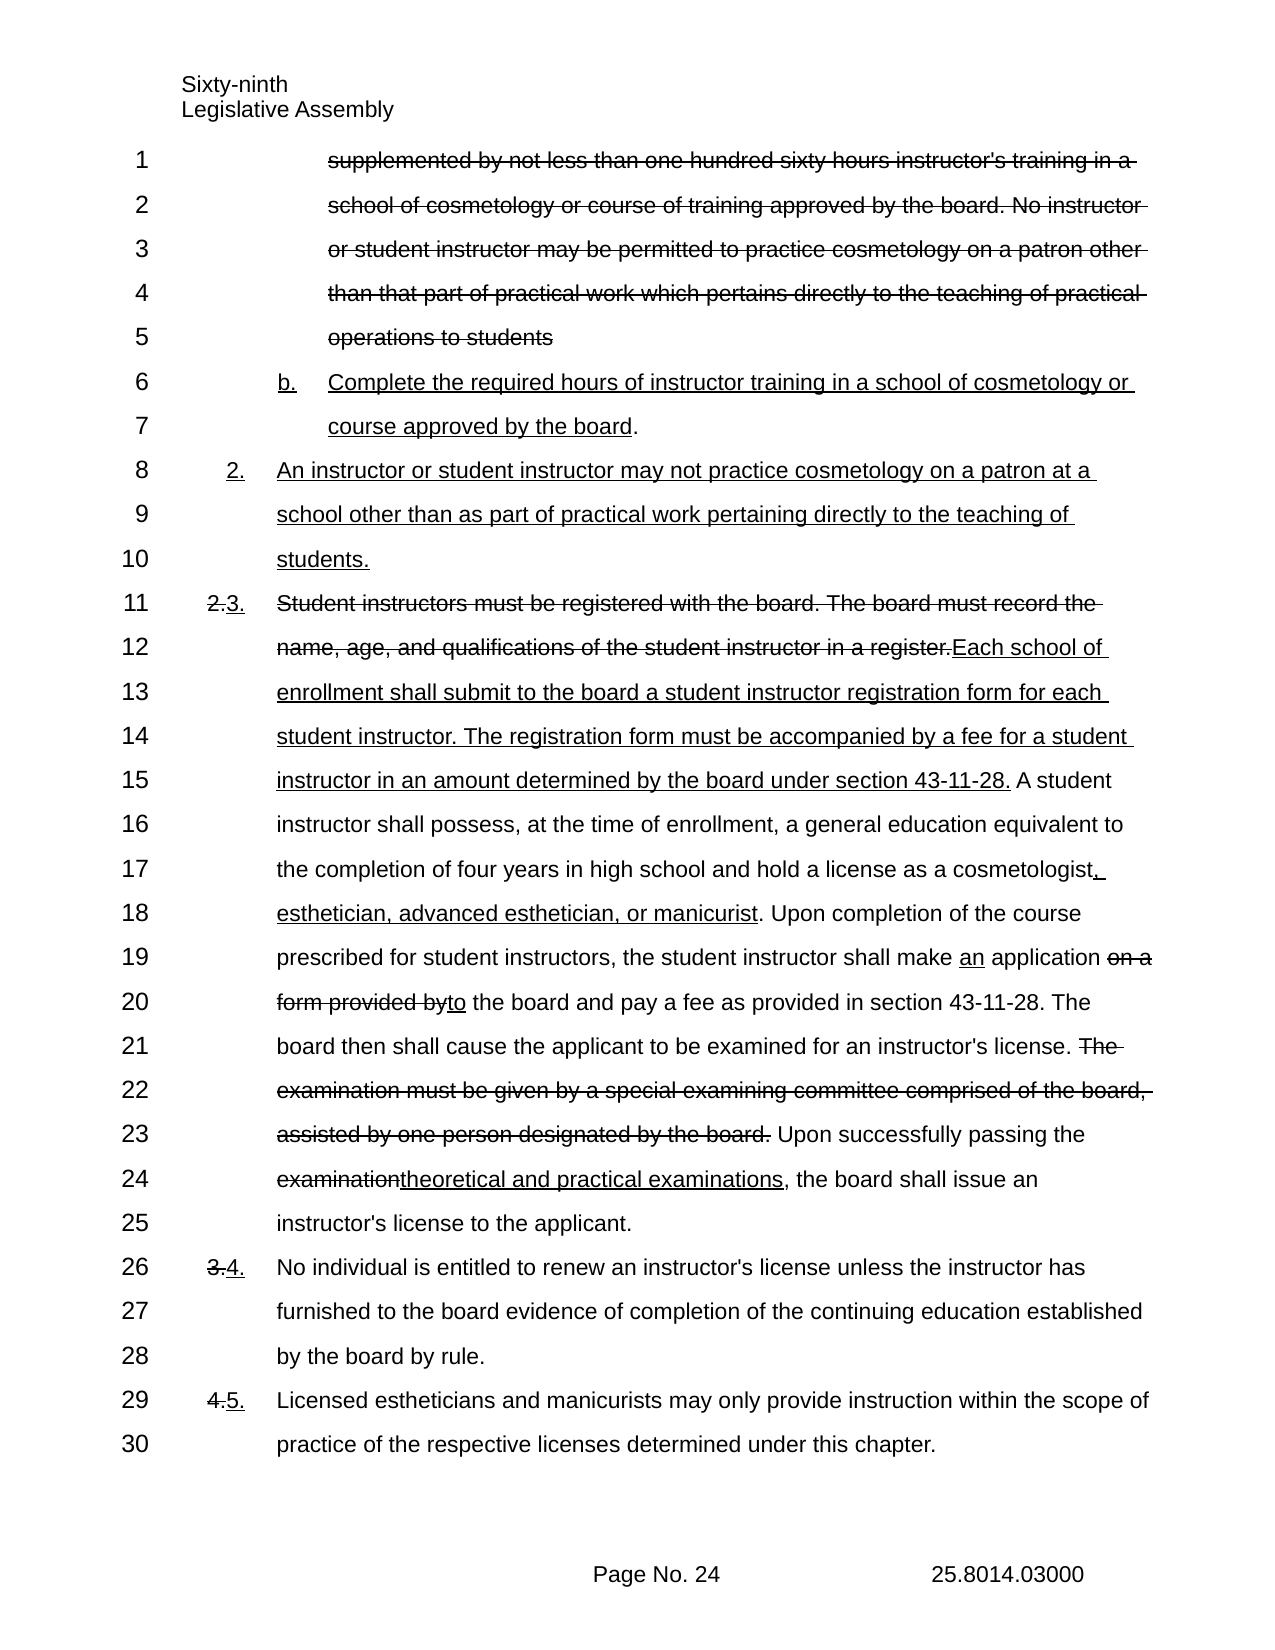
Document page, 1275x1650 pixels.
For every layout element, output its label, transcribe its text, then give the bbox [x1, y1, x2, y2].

text 2.3. Student instructors must be registered with the board. The board must record the name, age, and qualifications of the student instructor in a register.Each school of enrollment shall submit to the board a student instructor registration form for each student instructor. The registration form must be accompanied by a fee for a student instructor in an amount determined by the board under section 43‑11‑28. A student instructor shall possess, at the time of enrollment, a general education equivalent to the completion of four years in high school and hold a license as a cosmetologist, esthetician, advanced esthetician, or manicurist. Upon completion of the course prescribed for student instructors, the student instructor shall make an application on a form provided byto the board and pay a fee as provided in section 43‑11‑28. The board then shall cause the applicant to be examined for an instructor's license. The examination must be given by a special examining committee comprised of the board, assisted by one person designated by the board. Upon successfully passing the examinationtheoretical and practical examinations, the board shall issue an instructor's license to the applicant. [181, 576, 1154, 1240]
text 2. An instructor or student instructor may not practice cosmetology on a patron at a school other than as part of practical work pertaining directly to the teaching of students. [181, 443, 1154, 576]
text 3.4. No individual is entitled to renew an instructor's license unless the instructor has furnished to the board evidence of completion of the continuing education established by the board by rule. [181, 1240, 1154, 1373]
text b. Complete the required hours of instructor training in a school of cosmetology or course approved by the board. [181, 355, 1154, 443]
text supplemented by not less than one hundred sixty hours instructor's training in a school of cosmetology or course of training approved by the board. No instructor or student instructor may be permitted to practice cosmetology on a patron other than that part of practical work which pertains directly to the teaching of practical operations to students [181, 133, 1154, 355]
text 4.5. Licensed estheticians and manicurists may only provide instruction within the scope of practice of the respective licenses determined under this chapter. [181, 1373, 1154, 1461]
